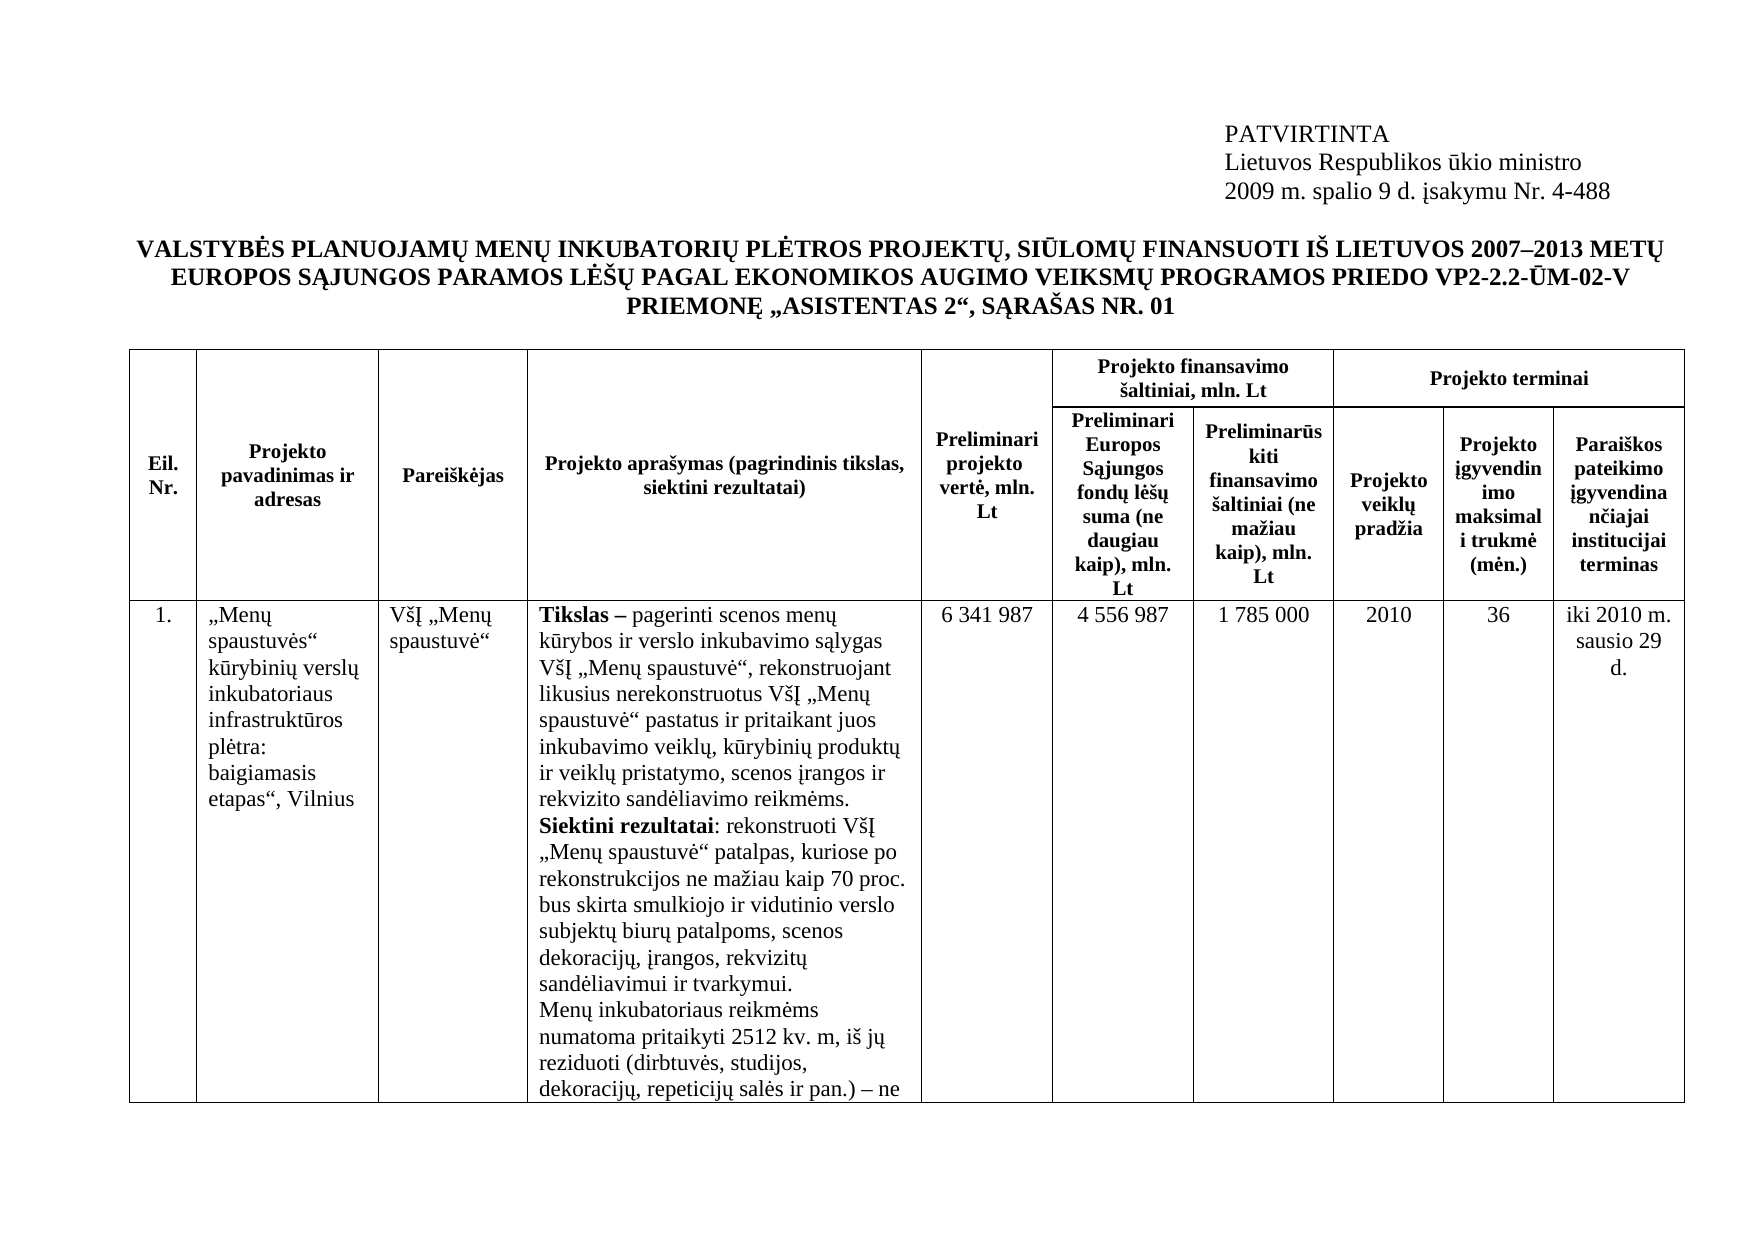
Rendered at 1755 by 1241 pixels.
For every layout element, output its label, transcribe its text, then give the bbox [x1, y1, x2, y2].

table_cell „Menų spaustuvės“ kūrybinių verslų inkubatoriaus infrastruktūros plėtra: baigiamasis etapas“, Vilnius [197, 601, 378, 1102]
text PATVIRTINTA [1224, 119, 1726, 147]
table_header Preliminari projekto vertė, mln. Lt [922, 350, 1052, 600]
table_cell 2010 [1334, 601, 1443, 1102]
table_cell Preliminarūs kiti finansavimo šaltiniai (ne mažiau kaip), mln. Lt [1194, 408, 1333, 600]
table_header Pareiškėjas [379, 350, 527, 600]
table_cell 1. [130, 601, 196, 1102]
table_header Projekto aprašymas (pagrindinis tikslas, siektini rezultatai) [528, 350, 921, 600]
table_header Eil. Nr. [130, 350, 196, 600]
table_cell Projekto įgyvendinimo maksimali trukmė (mėn.) [1444, 408, 1553, 600]
table_cell iki 2010 m. sausio 29 d. [1554, 601, 1684, 1102]
table_header Projekto pavadinimas ir adresas [197, 350, 378, 600]
table_cell Preliminari Europos Sąjungos fondų lėšų suma (ne daugiau kaip), mln. Lt [1053, 408, 1193, 600]
table_cell Paraiškos pateikimo įgyvendinančiajai institucijai terminas [1554, 408, 1684, 600]
table_header Projekto terminai [1334, 350, 1684, 406]
text 2009 m. spalio 9 d. įsakymu Nr. 4-488 [1224, 176, 1726, 205]
table_cell 4 556 987 [1053, 601, 1193, 1102]
text Lietuvos Respublikos ūkio ministro [1224, 147, 1726, 176]
table_cell 6 341 987 [922, 601, 1052, 1102]
table_header Projekto finansavimo šaltiniai, mln. Lt [1053, 350, 1333, 406]
table_cell Projekto veiklų pradžia [1334, 408, 1443, 600]
table_cell 1 785 000 [1194, 601, 1333, 1102]
text valstybės planuojamų Menų inkubatorių plėtros projektų, siūlomų finansuoti iš lietuvos 2007–2013 metų europos sąjungos paramos lėšų pagal Ekonomikos augimo veiksmų programos priedo vp2-2.2-ŪM-02-V priemonę „asistentas 2“, sąrašas Nr. 01 [118, 234, 1683, 320]
table_cell 36 [1444, 601, 1553, 1102]
table_cell VšĮ „Menų spaustuvė“ [379, 601, 527, 1102]
table_cell Tikslas – pagerinti scenos menų kūrybos ir verslo inkubavimo sąlygas VšĮ „Menų spaustuvė“, rekonstruojant likusius nerekonstruotus VšĮ „Menų spaustuvė“ pastatus ir pritaikant juos inkubavimo veiklų, kūrybinių produktų ir veiklų pristatymo, scenos įrangos ir rekvizito sandėliavimo reikmėms. Siektini rezultatai: rekonstruoti VšĮ „Menų spaustuvė“ patalpas, kuriose po rekonstrukcijos ne mažiau kaip 70 proc. bus skirta smulkiojo ir vidutinio verslo subjektų biurų patalpoms, scenos dekoracijų, įrangos, rekvizitų sandėliavimui ir tvarkymui. Menų inkubatoriaus reikmėms numatoma pritaikyti 2512 kv. m, iš jų reziduoti (dirbtuvės, studijos, dekoracijų, repeticijų salės ir pan.) – ne [528, 601, 921, 1102]
